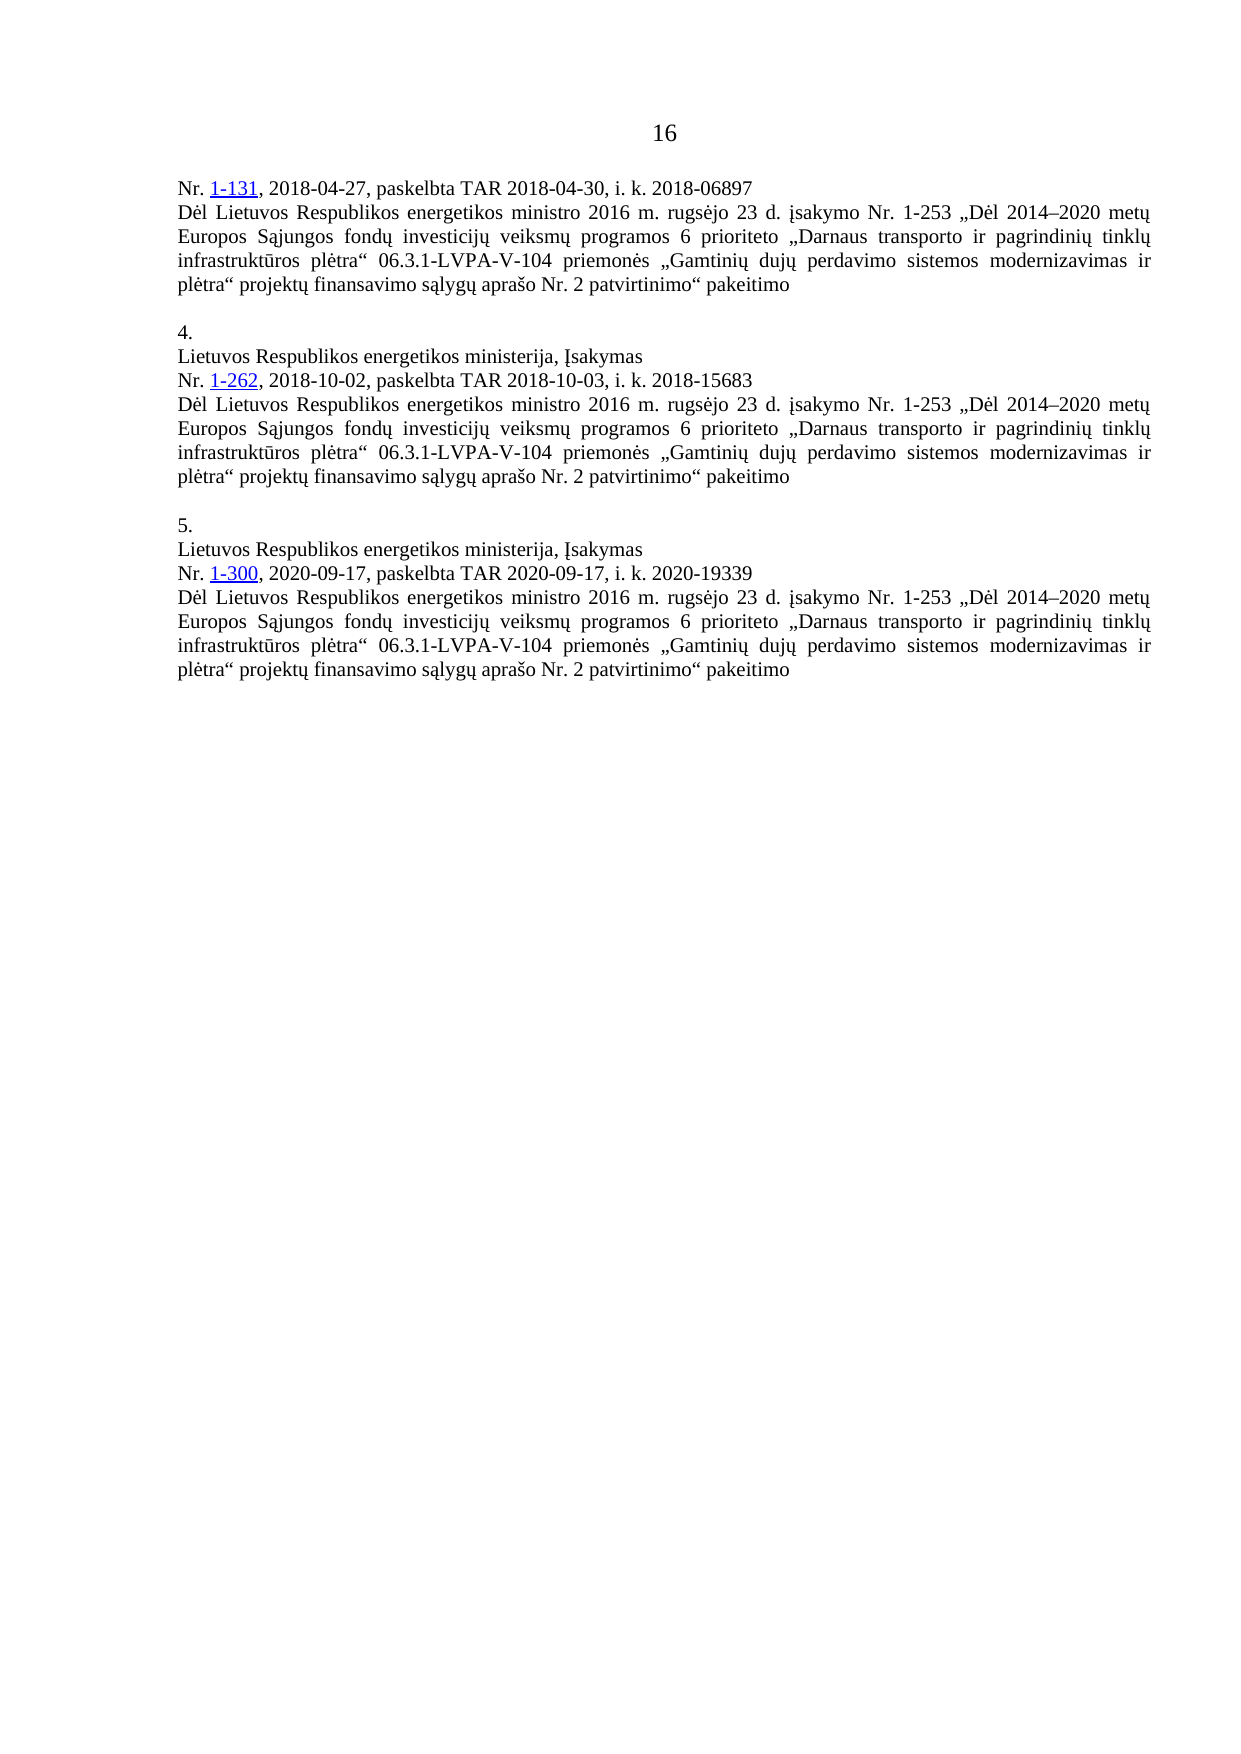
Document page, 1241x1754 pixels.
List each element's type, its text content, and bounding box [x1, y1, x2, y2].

text 4. [177, 320, 1152, 344]
text 5. [177, 512, 1152, 537]
text Nr. 1-300, 2020-09-17, paskelbta TAR 2020-09-17, i. k. 2020-19339 [177, 561, 1152, 585]
text Lietuvos Respublikos energetikos ministerija, Įsakymas [177, 344, 1152, 368]
text Dėl Lietuvos Respublikos energetikos ministro 2016 m. rugsėjo 23 d. įsakymo Nr. 1-253 „Dėl 2014–2020 metų Europos Sąjungos fondų investicijų veiksmų programos 6 prioriteto „Darnaus transporto ir pagrindinių tinklų infrastruktūros plėtra“ 06.3.1-LVPA-V-104 priemonės „Gamtinių dujų perdavimo sistemos modernizavimas ir plėtra“ projektų finansavimo sąlygų aprašo Nr. 2 patvirtinimo“ pakeitimo [177, 392, 1152, 488]
text Lietuvos Respublikos energetikos ministerija, Įsakymas [177, 537, 1152, 561]
text Dėl Lietuvos Respublikos energetikos ministro 2016 m. rugsėjo 23 d. įsakymo Nr. 1-253 „Dėl 2014–2020 metų Europos Sąjungos fondų investicijų veiksmų programos 6 prioriteto „Darnaus transporto ir pagrindinių tinklų infrastruktūros plėtra“ 06.3.1-LVPA-V-104 priemonės „Gamtinių dujų perdavimo sistemos modernizavimas ir plėtra“ projektų finansavimo sąlygų aprašo Nr. 2 patvirtinimo“ pakeitimo [177, 585, 1152, 681]
text Nr. 1-131, 2018-04-27, paskelbta TAR 2018-04-30, i. k. 2018-06897 [177, 176, 1152, 200]
text Dėl Lietuvos Respublikos energetikos ministro 2016 m. rugsėjo 23 d. įsakymo Nr. 1-253 „Dėl 2014–2020 metų Europos Sąjungos fondų investicijų veiksmų programos 6 prioriteto „Darnaus transporto ir pagrindinių tinklų infrastruktūros plėtra“ 06.3.1-LVPA-V-104 priemonės „Gamtinių dujų perdavimo sistemos modernizavimas ir plėtra“ projektų finansavimo sąlygų aprašo Nr. 2 patvirtinimo“ pakeitimo [177, 200, 1152, 296]
text Nr. 1-262, 2018-10-02, paskelbta TAR 2018-10-03, i. k. 2018-15683 [177, 368, 1152, 392]
